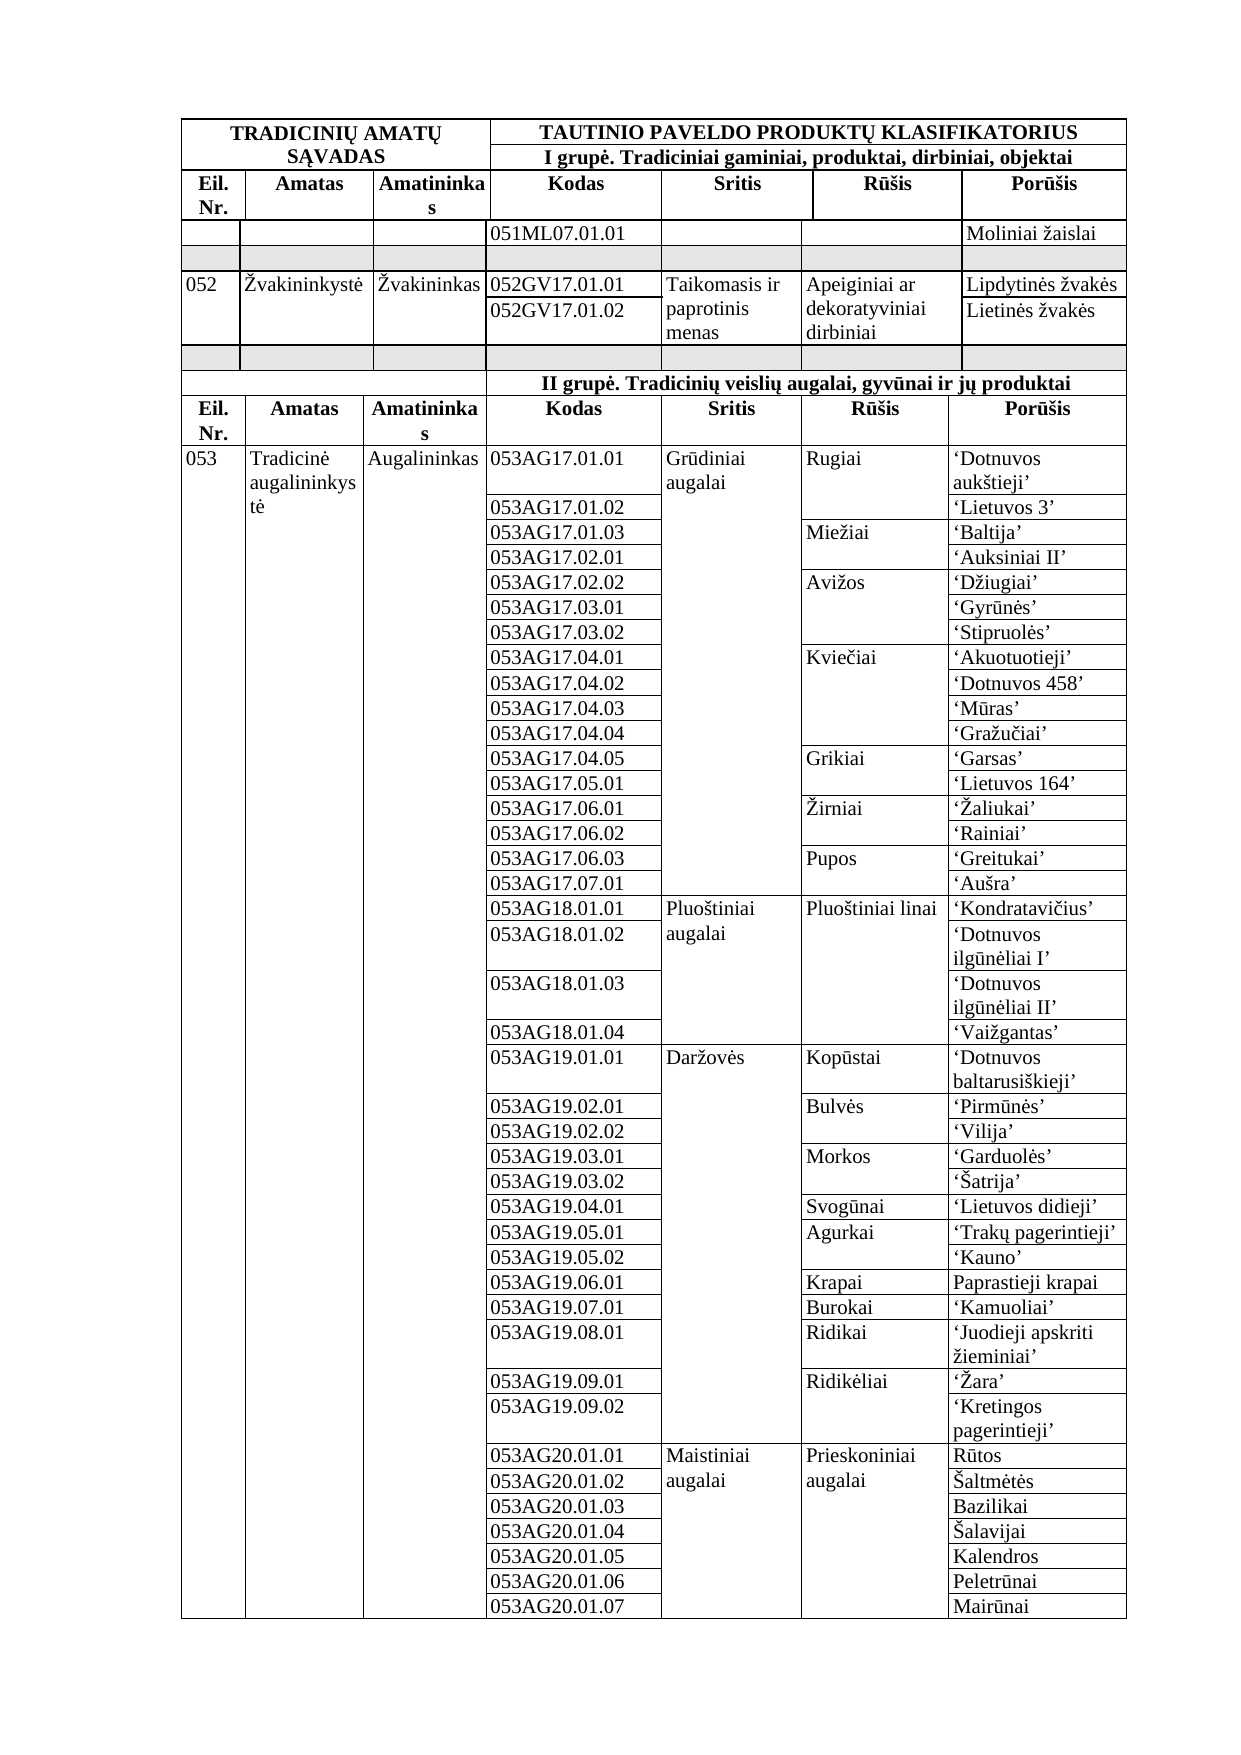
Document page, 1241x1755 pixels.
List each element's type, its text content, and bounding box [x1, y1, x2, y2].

table_cell 052 [182, 272, 239, 344]
table_cell 053AG17.04.03 [487, 696, 661, 719]
table_cell ‘Baltija’ [949, 520, 1126, 544]
table_cell ‘Lietuvos didieji’ [949, 1195, 1126, 1218]
table_cell 053AG20.01.03 [487, 1494, 661, 1518]
table_cell ‘Vaižgantas’ [949, 1020, 1126, 1044]
table_cell Agurkai [802, 1220, 948, 1269]
table_cell [182, 371, 486, 395]
table_cell ‘Kamuoliai’ [949, 1295, 1126, 1319]
table_cell ‘Akuotuotieji’ [949, 645, 1126, 669]
table_cell Amatas [246, 396, 363, 444]
table_cell 053AG17.01.02 [487, 495, 661, 519]
table_cell 053AG17.04.04 [487, 721, 661, 745]
table_cell 053AG19.09.01 [487, 1369, 661, 1393]
table_cell Daržovės [662, 1045, 801, 1442]
table_cell Augalininkas [364, 446, 486, 1618]
table_cell ‘Gyrūnės’ [949, 595, 1126, 619]
table_cell 053AG19.08.01 [487, 1320, 661, 1368]
table_cell 053AG19.02.02 [487, 1119, 661, 1143]
table_cell 053AG17.04.05 [487, 746, 661, 770]
table_cell ‘Dotnuvos ilgūnėliai II’ [949, 971, 1126, 1019]
table_cell Pluoštiniai linai [802, 896, 948, 1044]
table_cell ‘Kretingos pagerintieji’ [949, 1394, 1126, 1442]
table_cell [487, 246, 661, 270]
table_cell Rūšis [814, 171, 961, 219]
table_cell Avižos [802, 570, 948, 644]
table_cell 053AG17.07.01 [487, 871, 661, 895]
table_cell Krapai [802, 1270, 948, 1294]
table_cell 053AG19.06.01 [487, 1270, 661, 1294]
table_cell Amatas [246, 171, 373, 219]
table_cell 053AG19.05.02 [487, 1245, 661, 1269]
table_cell ‘Juodieji apskriti žieminiai’ [949, 1320, 1126, 1368]
table_cell [802, 246, 961, 270]
table_cell 053AG17.05.01 [487, 771, 661, 795]
table_cell 053AG17.06.01 [487, 796, 661, 820]
table_cell [662, 246, 801, 270]
table_cell Grikiai [802, 746, 948, 795]
table_cell Žvakininkystė [241, 272, 373, 344]
table_cell 053AG17.03.02 [487, 620, 661, 644]
table_cell ‘Rainiai’ [949, 821, 1126, 845]
table_cell [662, 221, 801, 245]
table_cell [182, 346, 239, 370]
table_cell ‘Dotnuvos 458’ [949, 670, 1126, 694]
table_cell 053AG19.03.01 [487, 1144, 661, 1168]
table_cell I grupė. Tradiciniai gaminiai, produktai, dirbiniai, objektai [491, 145, 1126, 169]
table_cell ‘Kauno’ [949, 1245, 1126, 1269]
table_cell 053AG17.02.02 [487, 570, 661, 594]
table_cell Kalendros [949, 1544, 1126, 1568]
table_cell ‘Garsas’ [949, 746, 1126, 770]
table_cell 053AG20.01.05 [487, 1544, 661, 1568]
table_cell ‘Žara’ [949, 1369, 1126, 1393]
table_cell Svogūnai [802, 1195, 948, 1218]
table_cell Kviečiai [802, 645, 948, 745]
table_cell Sritis [662, 396, 801, 444]
table_cell [662, 346, 801, 370]
table_cell Burokai [802, 1295, 948, 1319]
table_cell ‘Aušra’ [949, 871, 1126, 895]
table_cell 053AG19.04.01 [487, 1195, 661, 1218]
table_cell Morkos [802, 1144, 948, 1193]
table_cell Tradicinė augalininkystė [246, 446, 363, 1618]
table_cell Porūšis [949, 396, 1126, 444]
table_cell 053AG17.04.01 [487, 645, 661, 669]
table_cell 053AG17.06.02 [487, 821, 661, 845]
table_cell [802, 346, 961, 370]
table_cell ‘Lietuvos 3’ [949, 495, 1126, 519]
table_cell ‘Vilija’ [949, 1119, 1126, 1143]
table_cell [374, 246, 485, 270]
table_cell ‘Dotnuvos baltarusiškieji’ [949, 1045, 1126, 1093]
table_cell Amatininkas [364, 396, 486, 444]
table_cell Porūšis [963, 171, 1126, 219]
table_cell Miežiai [802, 520, 948, 569]
table_cell Moliniai žaislai [963, 221, 1126, 245]
table_cell Peletrūnai [949, 1569, 1126, 1593]
table_cell Šaltmėtės [949, 1469, 1126, 1493]
table_cell 053AG20.01.07 [487, 1594, 661, 1618]
table_cell Bazilikai [949, 1494, 1126, 1518]
table_cell [802, 221, 961, 245]
table_cell Apeiginiai ar dekoratyviniai dirbiniai [802, 272, 961, 344]
table_cell [241, 246, 373, 270]
table_header TRADICINIŲ AMATŲ SĄVADAS [182, 120, 490, 169]
table_cell Ridikėliai [802, 1369, 948, 1442]
table_cell Eil. Nr. [182, 396, 245, 444]
table_cell ‘Žaliukai’ [949, 796, 1126, 820]
table_cell Kopūstai [802, 1045, 948, 1093]
table_cell Mairūnai [949, 1594, 1126, 1618]
table_cell ‘Mūras’ [949, 696, 1126, 719]
table_cell 051ML07.01.01 [487, 221, 661, 245]
table_cell [963, 246, 1126, 270]
table_cell II grupė. Tradicinių veislių augalai, gyvūnai ir jų produktai [487, 371, 1126, 395]
table_cell Lietinės žvakės [963, 298, 1126, 344]
table_cell 053AG17.04.02 [487, 670, 661, 694]
table_cell 053AG18.01.04 [487, 1020, 661, 1044]
table_cell Pluoštiniai augalai [662, 896, 801, 1044]
table_cell 053AG20.01.02 [487, 1469, 661, 1493]
table_cell ‘Lietuvos 164’ [949, 771, 1126, 795]
table_cell 053AG17.01.01 [487, 446, 661, 494]
table_cell 052GV17.01.01 [487, 272, 661, 296]
table_cell 053AG19.07.01 [487, 1295, 661, 1319]
table_cell Prieskoniniai augalai [802, 1444, 948, 1618]
table_cell 053 [182, 446, 245, 1618]
table_cell ‘Trakų pagerintieji’ [949, 1220, 1126, 1244]
table_cell 053AG17.01.03 [487, 520, 661, 544]
table_cell 053AG20.01.04 [487, 1519, 661, 1543]
table_cell ‘Garduolės’ [949, 1144, 1126, 1168]
table_cell [241, 221, 373, 245]
table_cell 053AG19.09.02 [487, 1394, 661, 1442]
table_cell 053AG17.03.01 [487, 595, 661, 619]
table_cell Ridikai [802, 1320, 948, 1368]
table_cell [182, 246, 239, 270]
table_cell Lipdytinės žvakės [963, 272, 1126, 296]
table_cell ‘Stipruolės’ [949, 620, 1126, 644]
table_cell [182, 221, 239, 245]
table_cell ‘Auksiniai II’ [949, 545, 1126, 569]
table_cell 053AG19.02.01 [487, 1094, 661, 1118]
table_header TAUTINIO PAVELDO PRODUKTŲ KLASIFIKATORIUS [491, 120, 1126, 144]
table_cell 053AG17.06.03 [487, 846, 661, 870]
table_cell 053AG20.01.01 [487, 1444, 661, 1467]
table_cell ‘Kondratavičius’ [949, 896, 1126, 920]
table_cell Paprastieji krapai [949, 1270, 1126, 1294]
table_cell Maistiniai augalai [662, 1444, 801, 1618]
table_cell 053AG18.01.01 [487, 896, 661, 920]
table_cell [963, 346, 1126, 370]
table_cell [241, 346, 373, 370]
table_cell ‘Džiugiai’ [949, 570, 1126, 594]
table_cell Rūšis [802, 396, 948, 444]
table_cell ‘Greitukai’ [949, 846, 1126, 870]
table_cell Žvakininkas [374, 272, 485, 344]
table_cell ‘Dotnuvos aukštieji’ [949, 446, 1126, 494]
table_cell [374, 221, 485, 245]
table_cell Pupos [802, 846, 948, 895]
table_cell 053AG19.05.01 [487, 1220, 661, 1244]
table_cell Kodas [487, 396, 661, 444]
table_cell Šalavijai [949, 1519, 1126, 1543]
table_cell 053AG17.02.01 [487, 545, 661, 569]
table_cell 053AG18.01.02 [487, 921, 661, 969]
table_cell Taikomasis ir paprotinis menas [662, 272, 801, 344]
table_cell [487, 346, 661, 370]
table_cell 053AG18.01.03 [487, 971, 661, 1019]
table_cell Rūtos [949, 1444, 1126, 1467]
table_cell ‘Dotnuvos ilgūnėliai I’ [949, 921, 1126, 969]
table_cell Eil. Nr. [182, 171, 245, 219]
table_cell Žirniai [802, 796, 948, 845]
table_cell ‘Šatrija’ [949, 1169, 1126, 1193]
table_cell Bulvės [802, 1094, 948, 1143]
table_cell Rugiai [802, 446, 948, 519]
table_cell Amatininkas [374, 171, 490, 219]
table_cell 052GV17.01.02 [487, 298, 661, 344]
table_cell 053AG19.01.01 [487, 1045, 661, 1093]
table_cell 053AG19.03.02 [487, 1169, 661, 1193]
table_cell Grūdiniai augalai [662, 446, 801, 895]
table_cell ‘Pirmūnės’ [949, 1094, 1126, 1118]
table_cell Kodas [491, 171, 661, 219]
table_cell 053AG20.01.06 [487, 1569, 661, 1593]
table_cell Sritis [662, 171, 812, 219]
table_cell [374, 346, 485, 370]
table_cell ‘Gražučiai’ [949, 721, 1126, 745]
